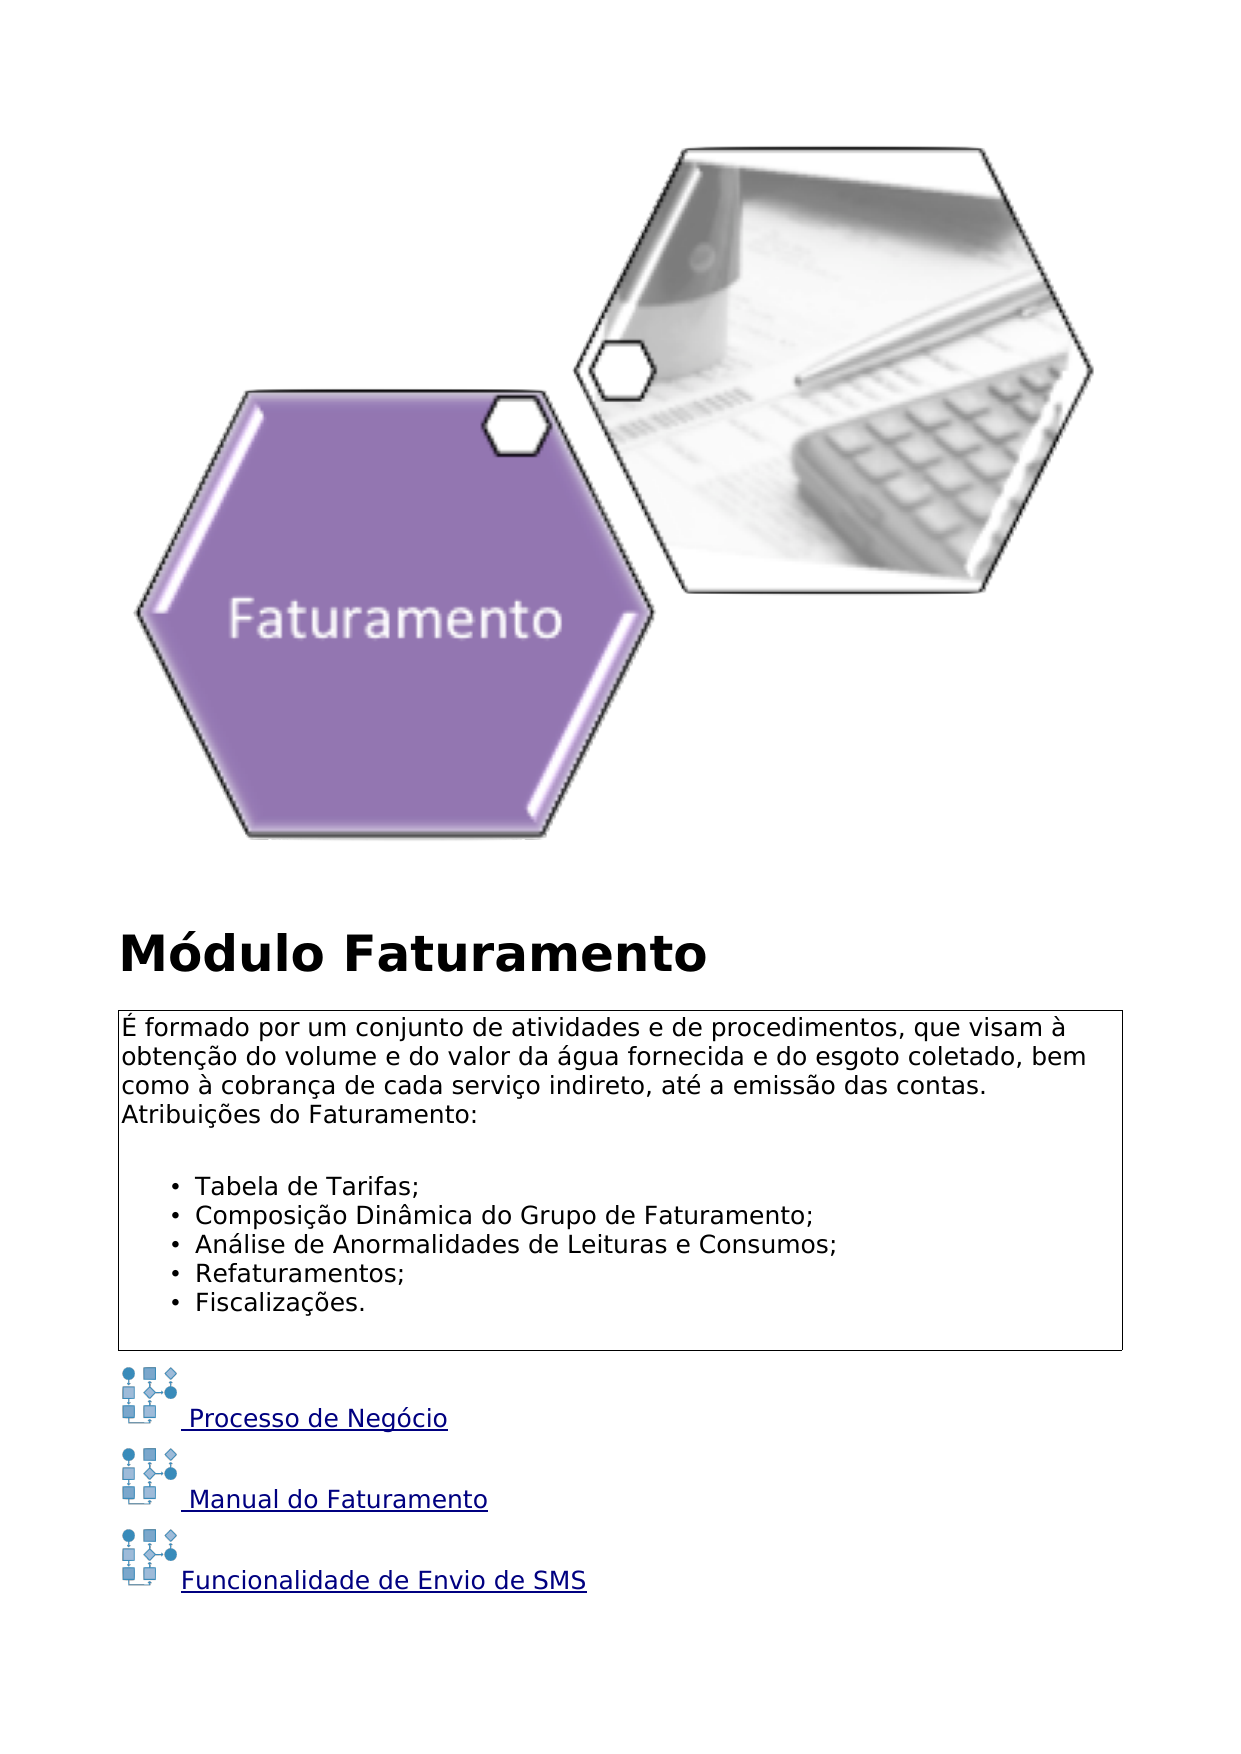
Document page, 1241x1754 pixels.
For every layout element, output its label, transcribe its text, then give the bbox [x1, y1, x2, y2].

picture [118, 118, 1123, 858]
text Funcionalidade de Envio de SMS [118, 1527, 1122, 1595]
picture [118, 1526, 181, 1590]
text Processo de Negócio [118, 1365, 1122, 1433]
picture [118, 1365, 181, 1428]
table_header É formado por um conjunto de atividades e de procedimentos, que visam à obtenção do volume e do valor da água fornecida e do esgoto coletado, bem como à cobrança de cada serviço indireto, até a emissão das contas. Atribuições do Faturamento: Tabela de Tarifas; Composição Dinâmica do Grupo de Faturamento; Análise de Anormalidades de Leituras e Consumos; Refaturamentos; Fiscalizações. [119, 1011, 1122, 1350]
picture [118, 1446, 181, 1509]
subtitle Módulo Faturamento [118, 925, 1122, 983]
text Manual do Faturamento [118, 1446, 1122, 1514]
